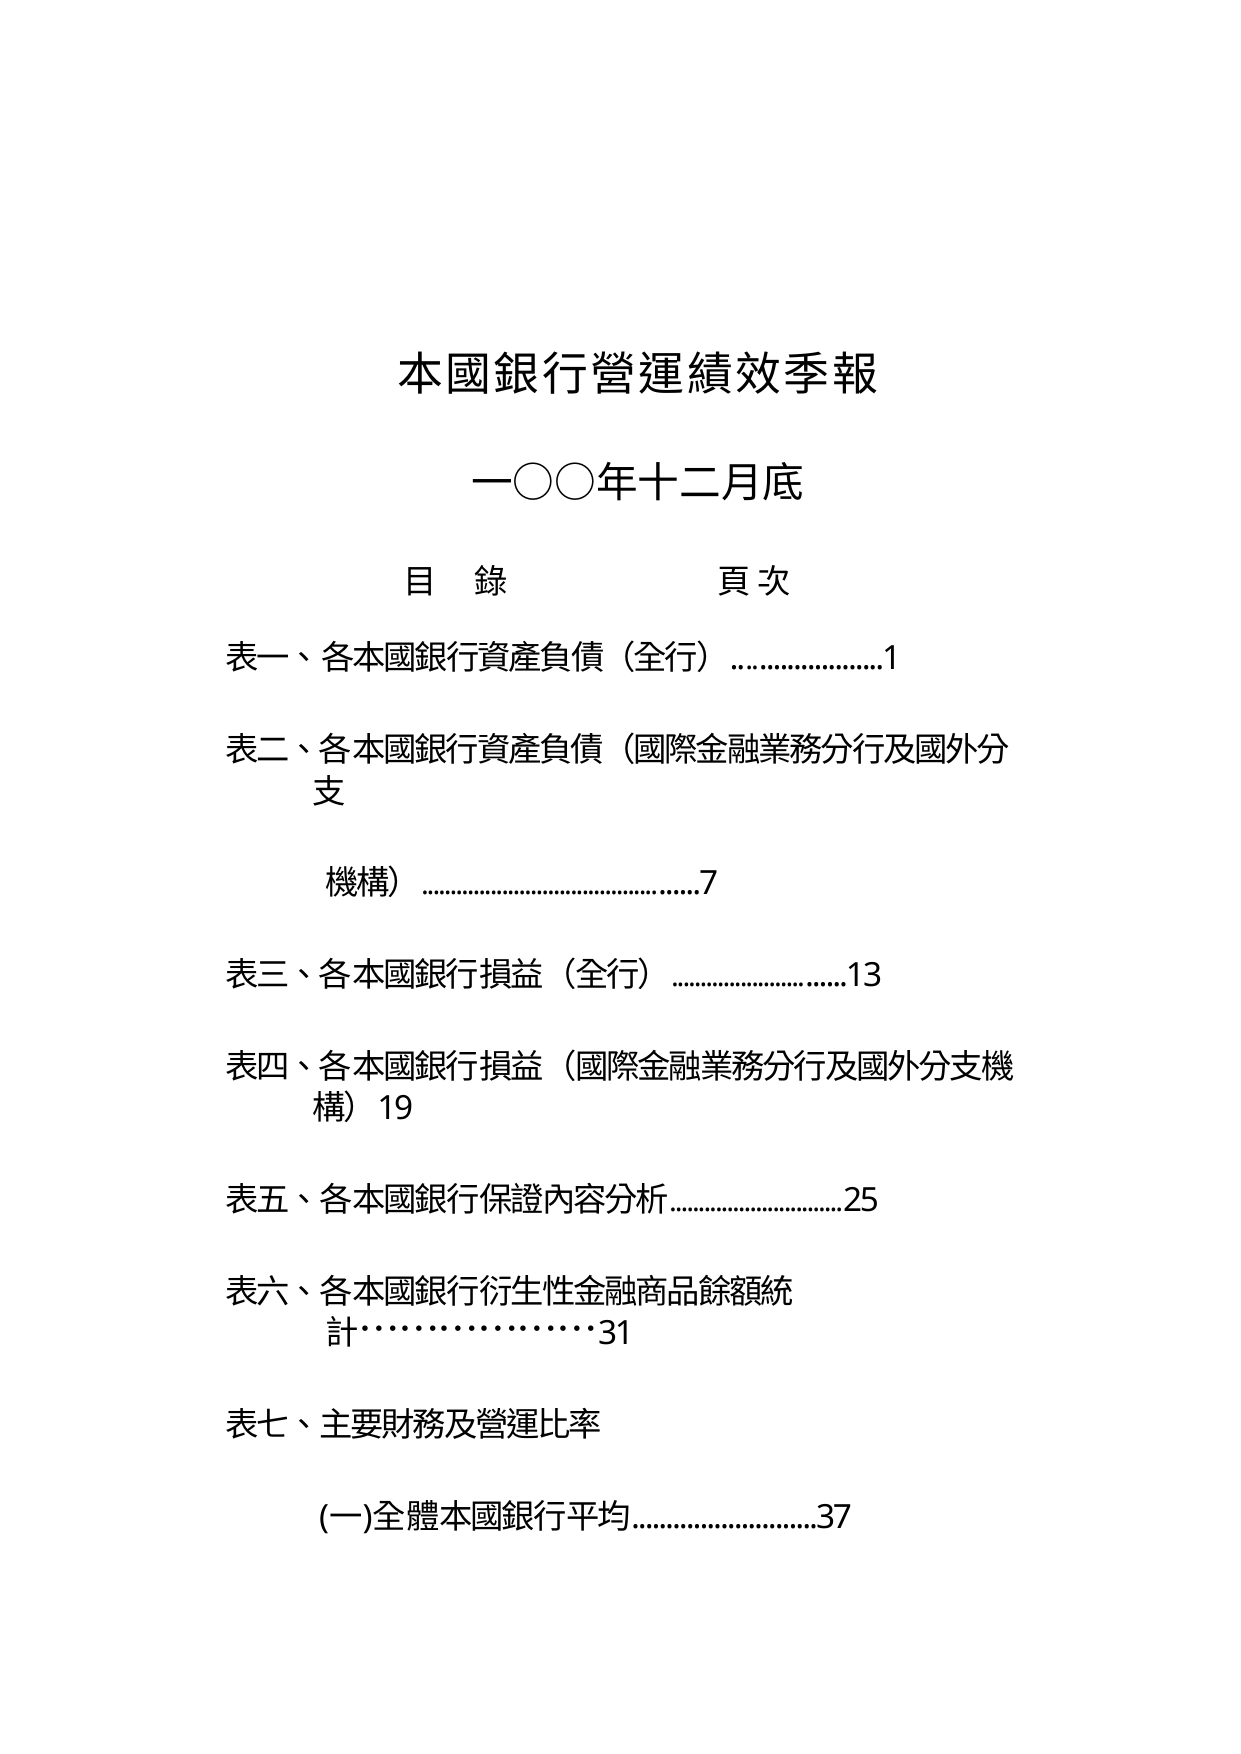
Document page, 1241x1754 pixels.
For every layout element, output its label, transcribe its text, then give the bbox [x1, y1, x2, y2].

text 一○○年十二月底 [237, 449, 1037, 509]
text 表七、主要財務及營運比率 [225, 1403, 1037, 1445]
text 表一、各本國銀行資產負債（全行）......................1 [225, 636, 1037, 678]
text 目 錄 頁 次 [404, 555, 1037, 603]
text 表五、各本國銀行保證內容分析..............................25 [225, 1178, 1050, 1220]
text 表二、各本國銀行資產負債（國際金融業務分行及國外分支 [225, 728, 1012, 811]
text (一)全體本國銀行平均...........................37 [312, 1495, 1062, 1536]
text 表四、各本國銀行損益（國際金融業務分行及國外分支機構）19 [225, 1045, 1062, 1128]
text 機構）...............................................7 [325, 861, 1050, 903]
text 本國銀行營運績效季報 [237, 337, 1037, 404]
text 表六、各本國銀行衍生性金融商品餘額統計………………31 [225, 1270, 1050, 1353]
text 表三、各本國銀行損益（全行）.............................13 [225, 953, 1050, 995]
